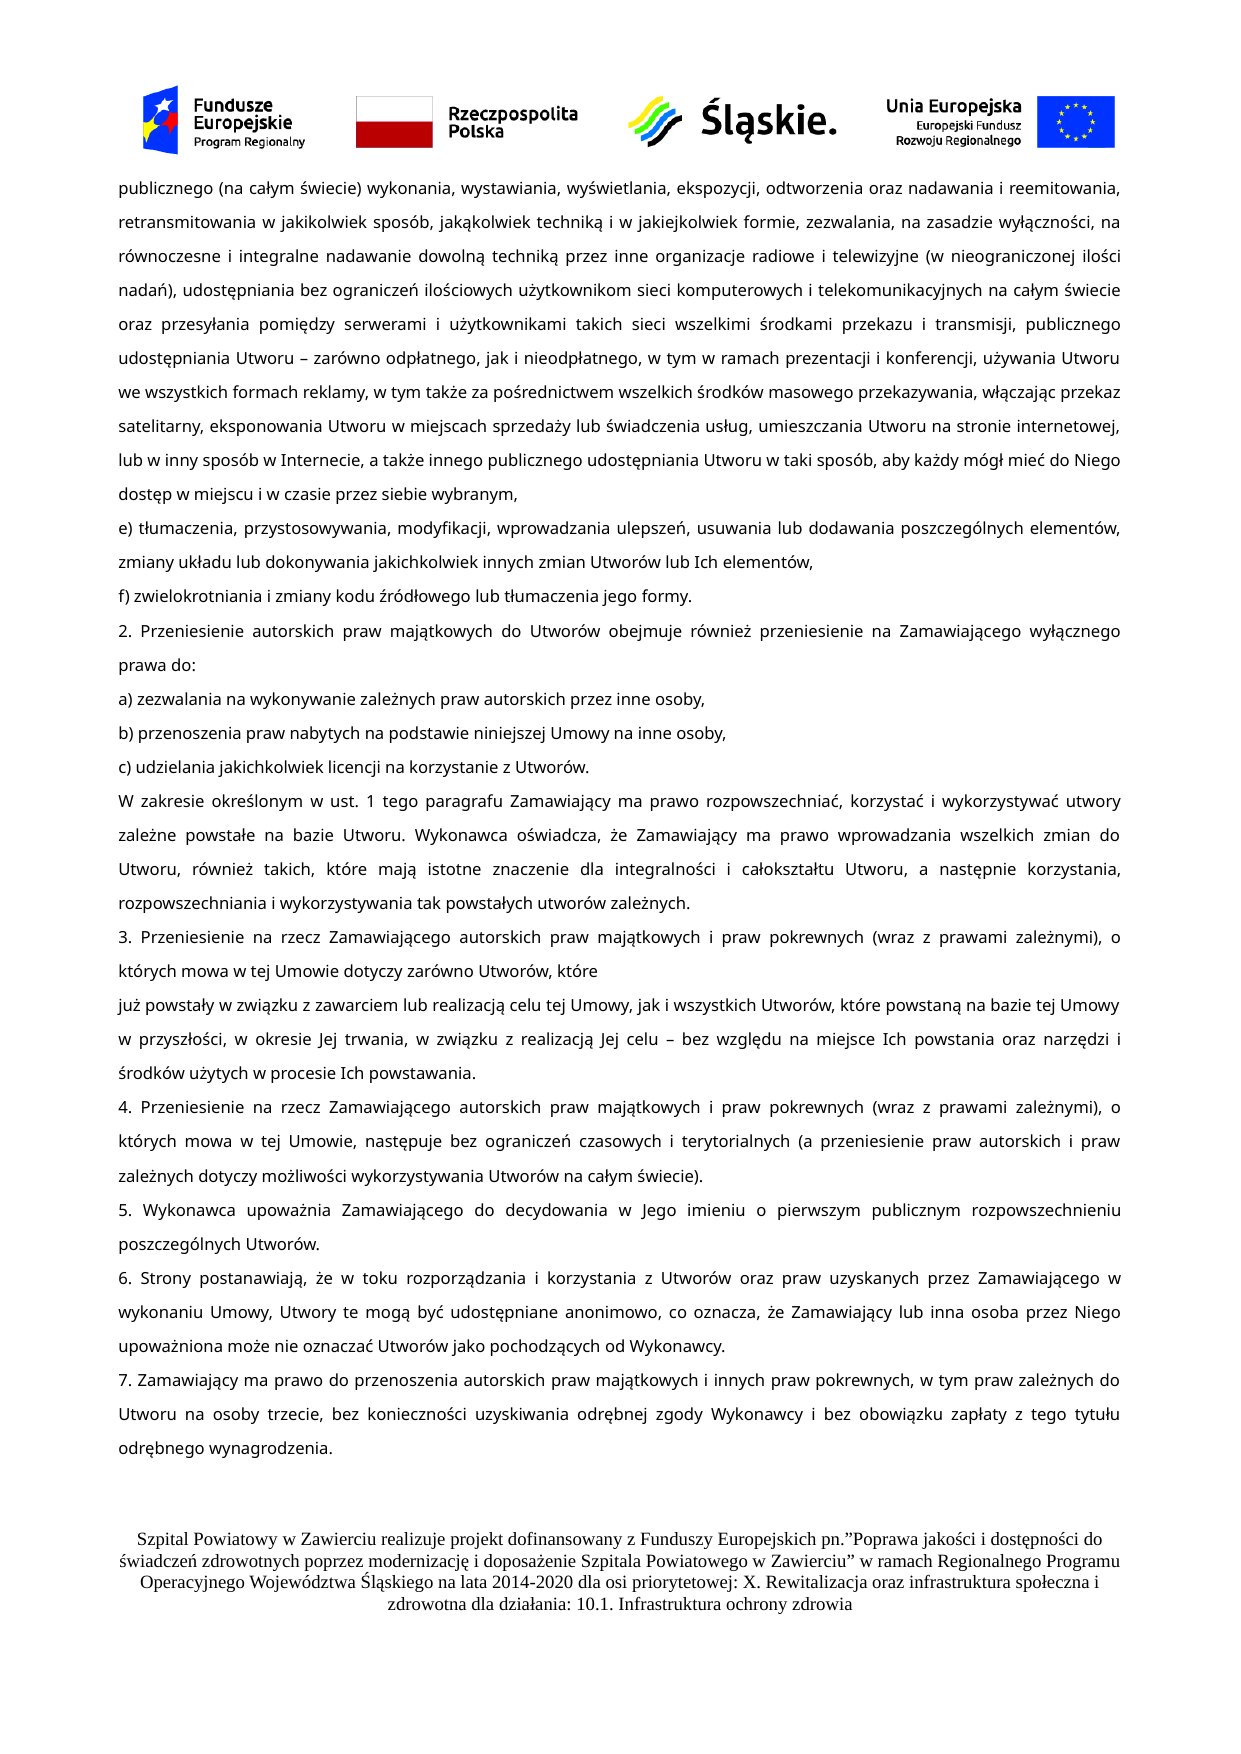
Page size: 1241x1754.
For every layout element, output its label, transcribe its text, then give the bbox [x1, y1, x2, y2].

picture [126, 68, 1131, 170]
text 7. Zamawiający ma prawo do przenoszenia autorskich praw majątkowych i innych praw pokrewnych, w tym praw zależnych do Utworu na osoby trzecie, bez konieczności uzyskiwania odrębnej zgody Wykonawcy i bez obowiązku zapłaty z tego tytułu odrębnego wynagrodzenia. [118, 1368, 1122, 1459]
text e) tłumaczenia, przystosowywania, modyfikacji, wprowadzania ulepszeń, usuwania lub dodawania poszczególnych elementów, zmiany układu lub dokonywania jakichkolwiek innych zmian Utworów lub Ich elementów, [118, 517, 1122, 574]
text f) zwielokrotniania i zmiany kodu źródłowego lub tłumaczenia jego formy. [118, 585, 1122, 608]
text W zakresie określonym w ust. 1 tego paragrafu Zamawiający ma prawo rozpowszechniać, korzystać i wykorzystywać utwory zależne powstałe na bazie Utworu. Wykonawca oświadcza, że Zamawiający ma prawo wprowadzania wszelkich zmian do Utworu, również takich, które mają istotne znaczenie dla integralności i całokształtu Utworu, a następnie korzystania, rozpowszechniania i wykorzystywania tak powstałych utworów zależnych. [118, 789, 1122, 914]
text 2. Przeniesienie autorskich praw majątkowych do Utworów obejmuje również przeniesienie na Zamawiającego wyłącznego prawa do: [118, 619, 1122, 676]
text 5. Wykonawca upoważnia Zamawiającego do decydowania w Jego imieniu o pierwszym publicznym rozpowszechnieniu poszczególnych Utworów. [118, 1198, 1122, 1255]
text c) udzielania jakichkolwiek licencji na korzystanie z Utworów. [118, 755, 1122, 778]
text a) zezwalania na wykonywanie zależnych praw autorskich przez inne osoby, [118, 687, 1122, 710]
text publicznego (na całym świecie) wykonania, wystawiania, wyświetlania, ekspozycji, odtworzenia oraz nadawania i reemitowania, retransmitowania w jakikolwiek sposób, jakąkolwiek techniką i w jakiejkolwiek formie, zezwalania, na zasadzie wyłączności, na równoczesne i integralne nadawanie dowolną techniką przez inne organizacje radiowe i telewizyjne (w nieograniczonej ilości nadań), udostępniania bez ograniczeń ilościowych użytkownikom sieci komputerowych i telekomunikacyjnych na całym świecie oraz przesyłania pomiędzy serwerami i użytkownikami takich sieci wszelkimi środkami przekazu i transmisji, publicznego udostępniania Utworu – zarówno odpłatnego, jak i nieodpłatnego, w tym w ramach prezentacji i konferencji, używania Utworu we wszystkich formach reklamy, w tym także za pośrednictwem wszelkich środków masowego przekazywania, włączając przekaz satelitarny, eksponowania Utworu w miejscach sprzedaży lub świadczenia usług, umieszczania Utworu na stronie internetowej, lub w inny sposób w Internecie, a także innego publicznego udostępniania Utworu w taki sposób, aby każdy mógł mieć do Niego dostęp w miejscu i w czasie przez siebie wybranym, [118, 176, 1122, 506]
text 4. Przeniesienie na rzecz Zamawiającego autorskich praw majątkowych i praw pokrewnych (wraz z prawami zależnymi), o których mowa w tej Umowie, następuje bez ograniczeń czasowych i terytorialnych (a przeniesienie praw autorskich i praw zależnych dotyczy możliwości wykorzystywania Utworów na całym świecie). [118, 1096, 1122, 1187]
text 6. Strony postanawiają, że w toku rozporządzania i korzystania z Utworów oraz praw uzyskanych przez Zamawiającego w wykonaniu Umowy, Utwory te mogą być udostępniane anonimowo, co oznacza, że Zamawiający lub inna osoba przez Niego upoważniona może nie oznaczać Utworów jako pochodzących od Wykonawcy. [118, 1266, 1122, 1357]
text już powstały w związku z zawarciem lub realizacją celu tej Umowy, jak i wszystkich Utworów, które powstaną na bazie tej Umowy w przyszłości, w okresie Jej trwania, w związku z realizacją Jej celu – bez względu na miejsce Ich powstania oraz narzędzi i środków użytych w procesie Ich powstawania. [118, 994, 1122, 1085]
text 3. Przeniesienie na rzecz Zamawiającego autorskich praw majątkowych i praw pokrewnych (wraz z prawami zależnymi), o których mowa w tej Umowie dotyczy zarówno Utworów, które [118, 926, 1122, 982]
text b) przenoszenia praw nabytych na podstawie niniejszej Umowy na inne osoby, [118, 721, 1122, 744]
